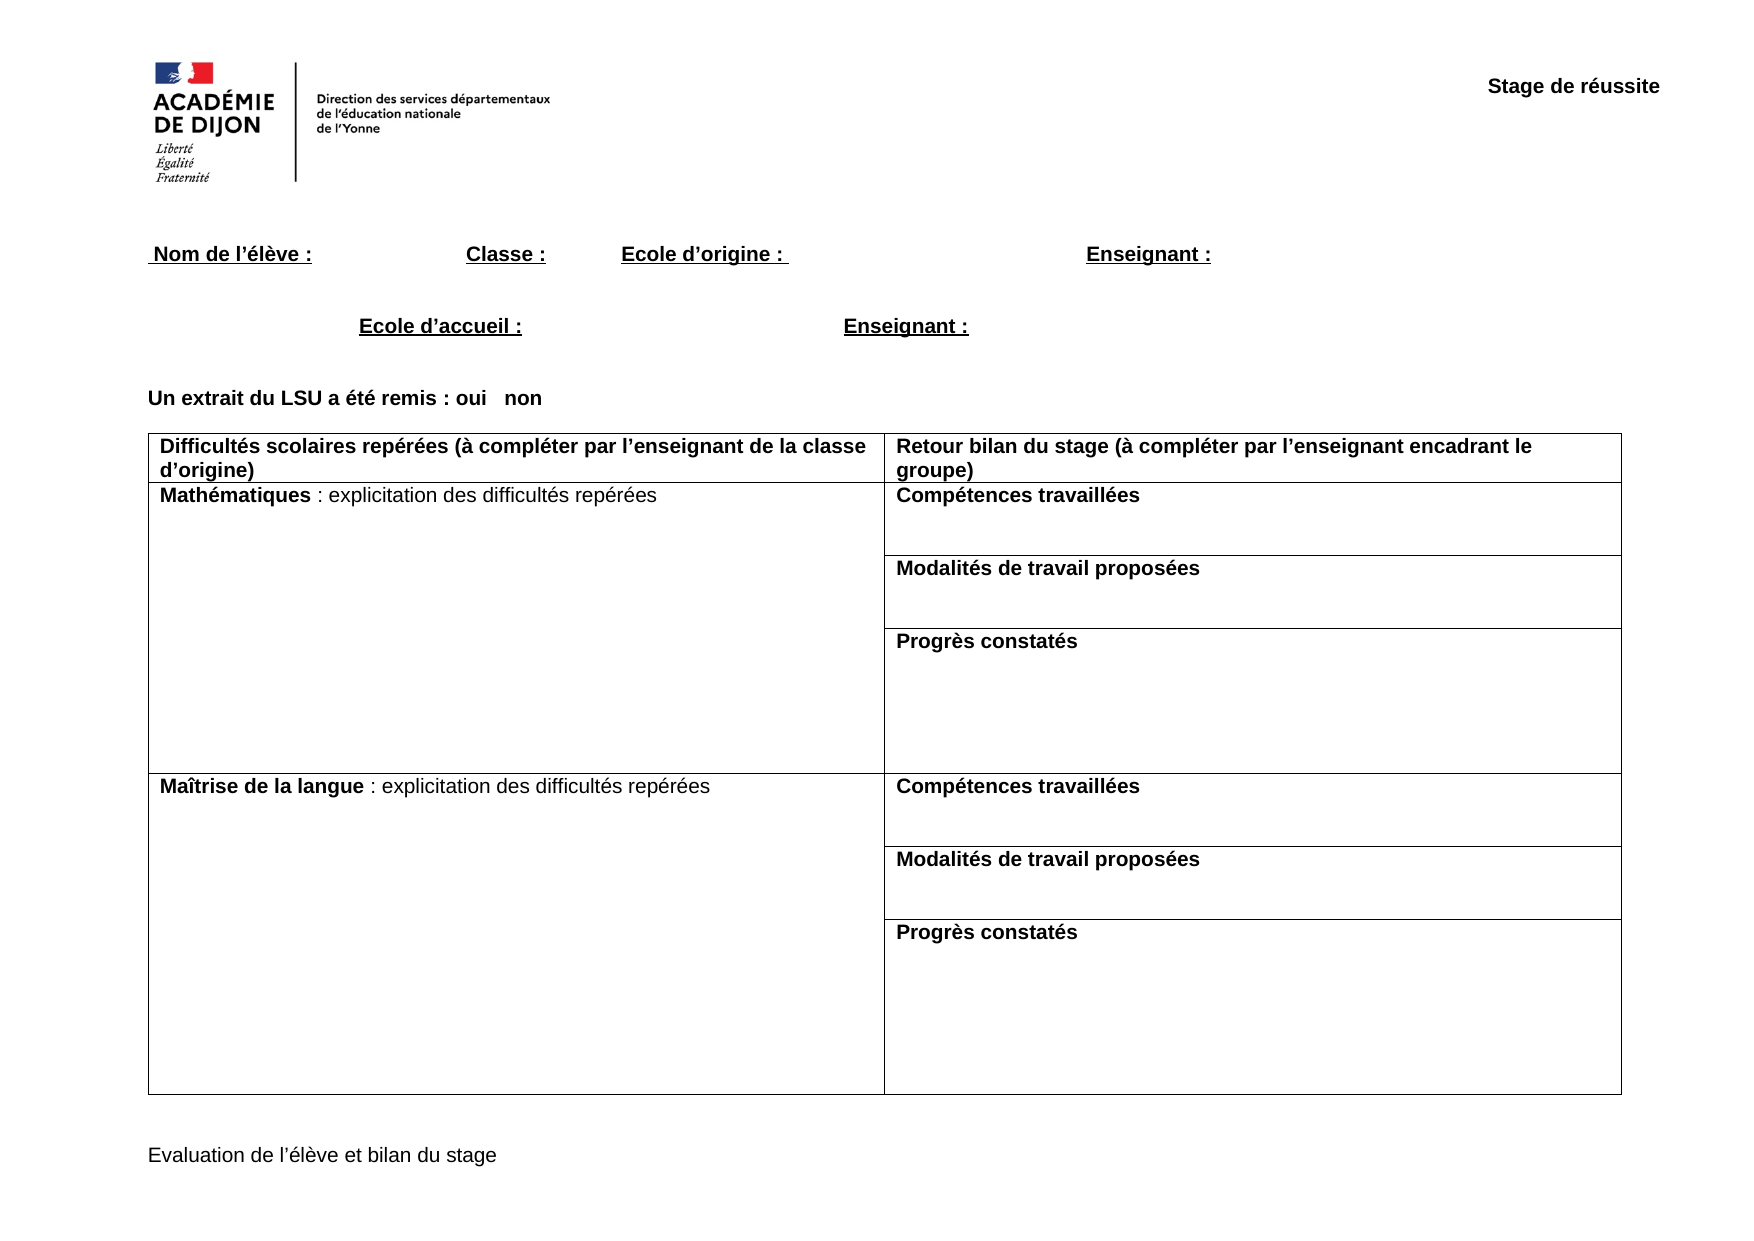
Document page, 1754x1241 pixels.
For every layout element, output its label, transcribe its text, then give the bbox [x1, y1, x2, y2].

table_cell Modalités de travail proposées [885, 556, 1621, 628]
table_cell Compétences travaillées [885, 483, 1621, 555]
table_header Retour bilan du stage (à compléter par l’enseignant encadrant le groupe) [885, 434, 1621, 482]
table_cell Progrès constatés [885, 920, 1621, 1094]
table_cell Progrès constatés [885, 629, 1621, 773]
text Ecole d’accueil : Enseignant : [295, 313, 1660, 337]
text Un extrait du LSU a été remis : oui non [148, 385, 1660, 409]
table_cell Modalités de travail proposées [885, 847, 1621, 919]
table_cell Maîtrise de la langue : explicitation des difficultés repérées [149, 774, 884, 1094]
picture [134, 41, 571, 203]
table_cell Mathématiques : explicitation des difficultés repérées [149, 483, 884, 773]
table_header Difficultés scolaires repérées (à compléter par l’enseignant de la classe d’origine) [149, 434, 884, 482]
table_cell Compétences travaillées [885, 774, 1621, 846]
text Nom de l’élève : Classe : Ecole d’origine : Enseignant : [148, 242, 1660, 266]
